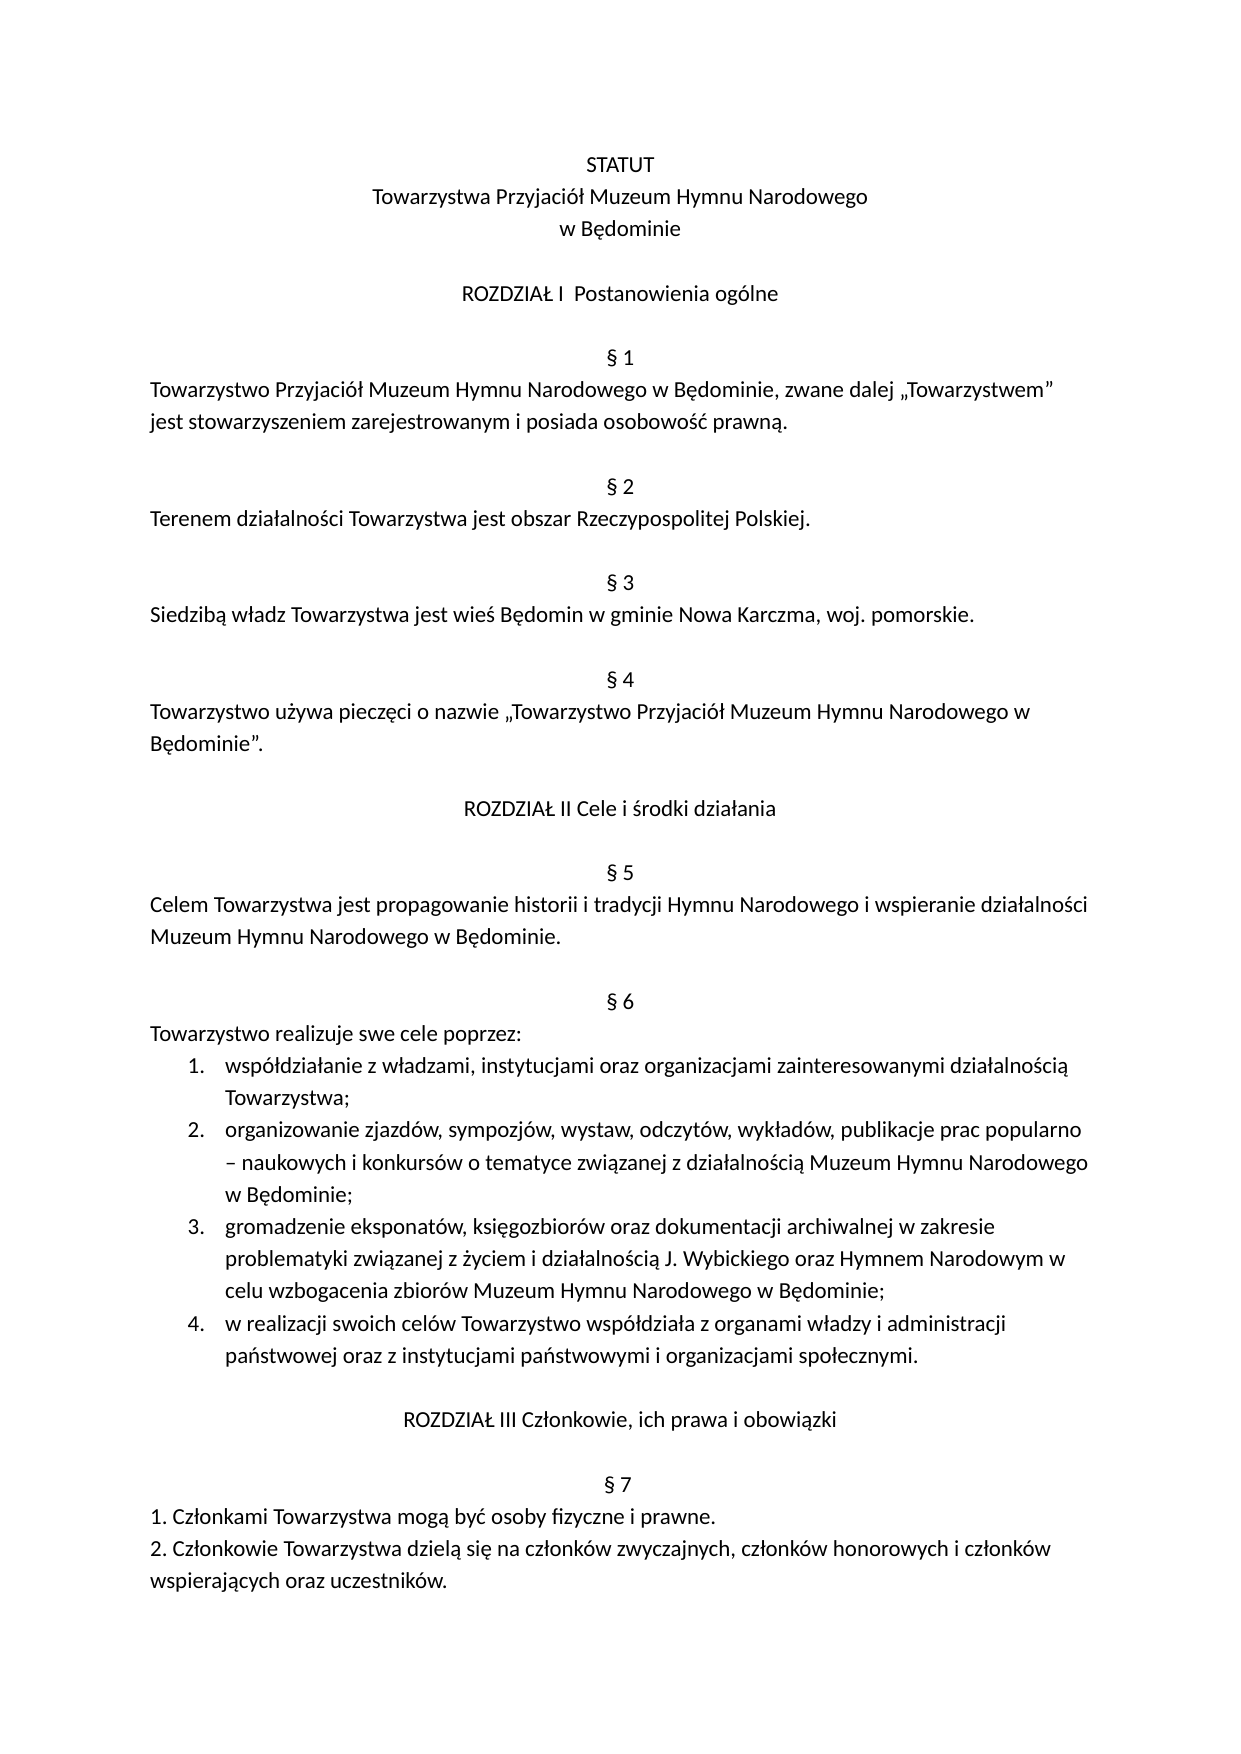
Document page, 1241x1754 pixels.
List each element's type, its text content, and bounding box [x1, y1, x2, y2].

text w Będominie [150, 214, 1090, 242]
text § 3 [150, 568, 1090, 596]
text § 5 [150, 858, 1090, 886]
list gromadzenie eksponatów, księgozbiorów oraz dokumentacji archiwalnej w zakresie problematyki związanej z życiem i działalnością J. Wybickiego oraz Hymnem Narodowym w celu wzbogacenia zbiorów Muzeum Hymnu Narodowego w Będominie; [187, 1212, 1090, 1304]
text ROZDZIAŁ III Członkowie, ich prawa i obowiązki [150, 1405, 1090, 1433]
text § 4 [150, 665, 1090, 693]
text Towarzystwa Przyjaciół Muzeum Hymnu Narodowego [150, 182, 1090, 210]
text § 1 [150, 343, 1090, 371]
text Towarzystwo Przyjaciół Muzeum Hymnu Narodowego w Będominie, zwane dalej „Towarzystwem” jest stowarzyszeniem zarejestrowanym i posiada osobowość prawną. [150, 375, 1090, 436]
text Celem Towarzystwa jest propagowanie historii i tradycji Hymnu Narodowego i wspieranie działalności Muzeum Hymnu Narodowego w Będominie. [150, 890, 1090, 951]
text STATUT [150, 150, 1090, 178]
text Towarzystwo realizuje swe cele poprzez: [150, 1019, 1090, 1047]
text Towarzystwo używa pieczęci o nazwie „Towarzystwo Przyjaciół Muzeum Hymnu Narodowego w Będominie”. [150, 697, 1090, 757]
text § 6 [150, 987, 1090, 1015]
list współdziałanie z władzami, instytucjami oraz organizacjami zainteresowanymi działalnością Towarzystwa; [187, 1051, 1090, 1111]
list w realizacji swoich celów Towarzystwo współdziała z organami władzy i administracji państwowej oraz z instytucjami państwowymi i organizacjami społecznymi. [187, 1309, 1090, 1369]
text ROZDZIAŁ I Postanowienia ogólne [150, 279, 1090, 307]
text 1. Członkami Towarzystwa mogą być osoby fizyczne i prawne. [150, 1502, 1090, 1530]
text Siedzibą władz Towarzystwa jest wieś Będomin w gminie Nowa Karczma, woj. pomorskie. [150, 601, 1090, 629]
text Terenem działalności Towarzystwa jest obszar Rzeczypospolitej Polskiej. [150, 504, 1090, 532]
text § 7 [150, 1470, 1090, 1498]
list organizowanie zjazdów, sympozjów, wystaw, odczytów, wykładów, publikacje prac popularno – naukowych i konkursów o tematyce związanej z działalnością Muzeum Hymnu Narodowego w Będominie; [187, 1116, 1090, 1208]
text 2. Członkowie Towarzystwa dzielą się na członków zwyczajnych, członków honorowych i członków wspierających oraz uczestników. [150, 1534, 1090, 1594]
text ROZDZIAŁ II Cele i środki działania [150, 794, 1090, 822]
text § 2 [150, 472, 1090, 500]
